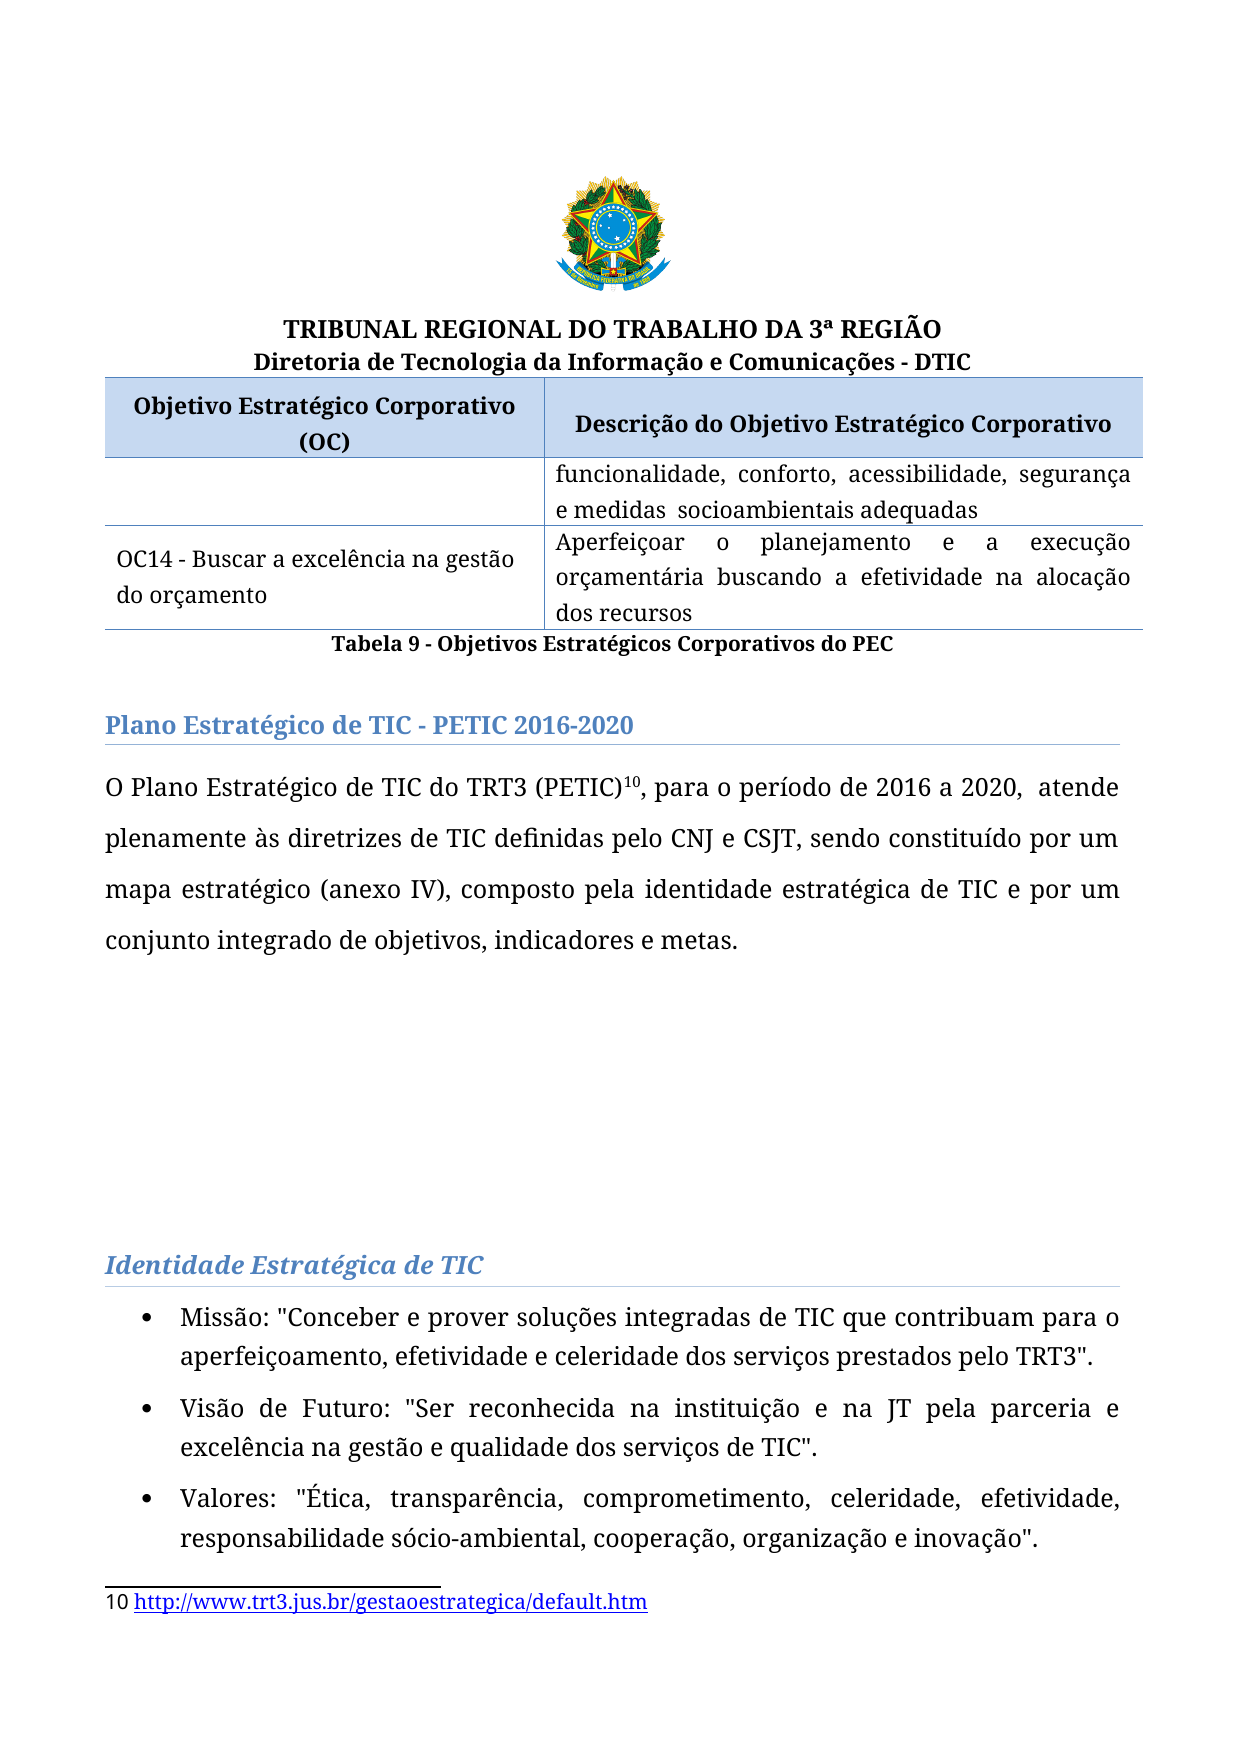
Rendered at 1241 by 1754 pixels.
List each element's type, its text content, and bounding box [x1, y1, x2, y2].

table_cell OC14 - Buscar a excelência na gestão do orçamento [105, 526, 544, 628]
text O Plano Estratégico de TIC do TRT3 (PETIC), para o período de 2016 a 2020, atende plenamente às diretrizes de TIC definidas pelo CNJ e CSJT, sendo constituído por um mapa estratégico (anexo IV), composto pela identidade estratégica de TIC e por um conjunto integrado de objetivos, indicadores e metas. [105, 770, 1120, 957]
list Valores: "Ética, transparência, comprometimento, celeridade, efetividade, responsabilidade sócio-ambiental, cooperação, organização e inovação". [142, 1481, 1120, 1554]
text Tabela 9 - Objetivos Estratégicos Corporativos do PEC [105, 630, 1120, 657]
text http://www.trt3.jus.br/gestaoestrategica/default.htm [105, 1587, 1120, 1616]
list Visão de Futuro: "Ser reconhecida na instituição e na JT pela parceria e excelência na gestão e qualidade dos serviços de TIC". [142, 1390, 1120, 1463]
table_cell Aperfeiçoar o planejamento e a execução orçamentária buscando a efetividade na alocação dos recursos [545, 526, 1143, 628]
table_cell funcionalidade, conforto, acessibilidade, segurança e medidas socioambientais adequadas [545, 458, 1143, 525]
table_header Descrição do Objetivo Estratégico Corporativo [545, 378, 1143, 457]
table_header Objetivo Estratégico Corporativo (OC) [105, 378, 544, 457]
table_cell [105, 458, 544, 525]
subtitle Plano Estratégico de TIC - PETIC 2016-2020 [105, 707, 1120, 744]
list Missão: "Conceber e prover soluções integradas de TIC que contribuam para o aperfeiçoamento, efetividade e celeridade dos serviços prestados pelo TRT3". [142, 1299, 1120, 1373]
subtitle Identidade Estratégica de TIC [105, 1248, 1120, 1286]
picture [553, 175, 672, 297]
